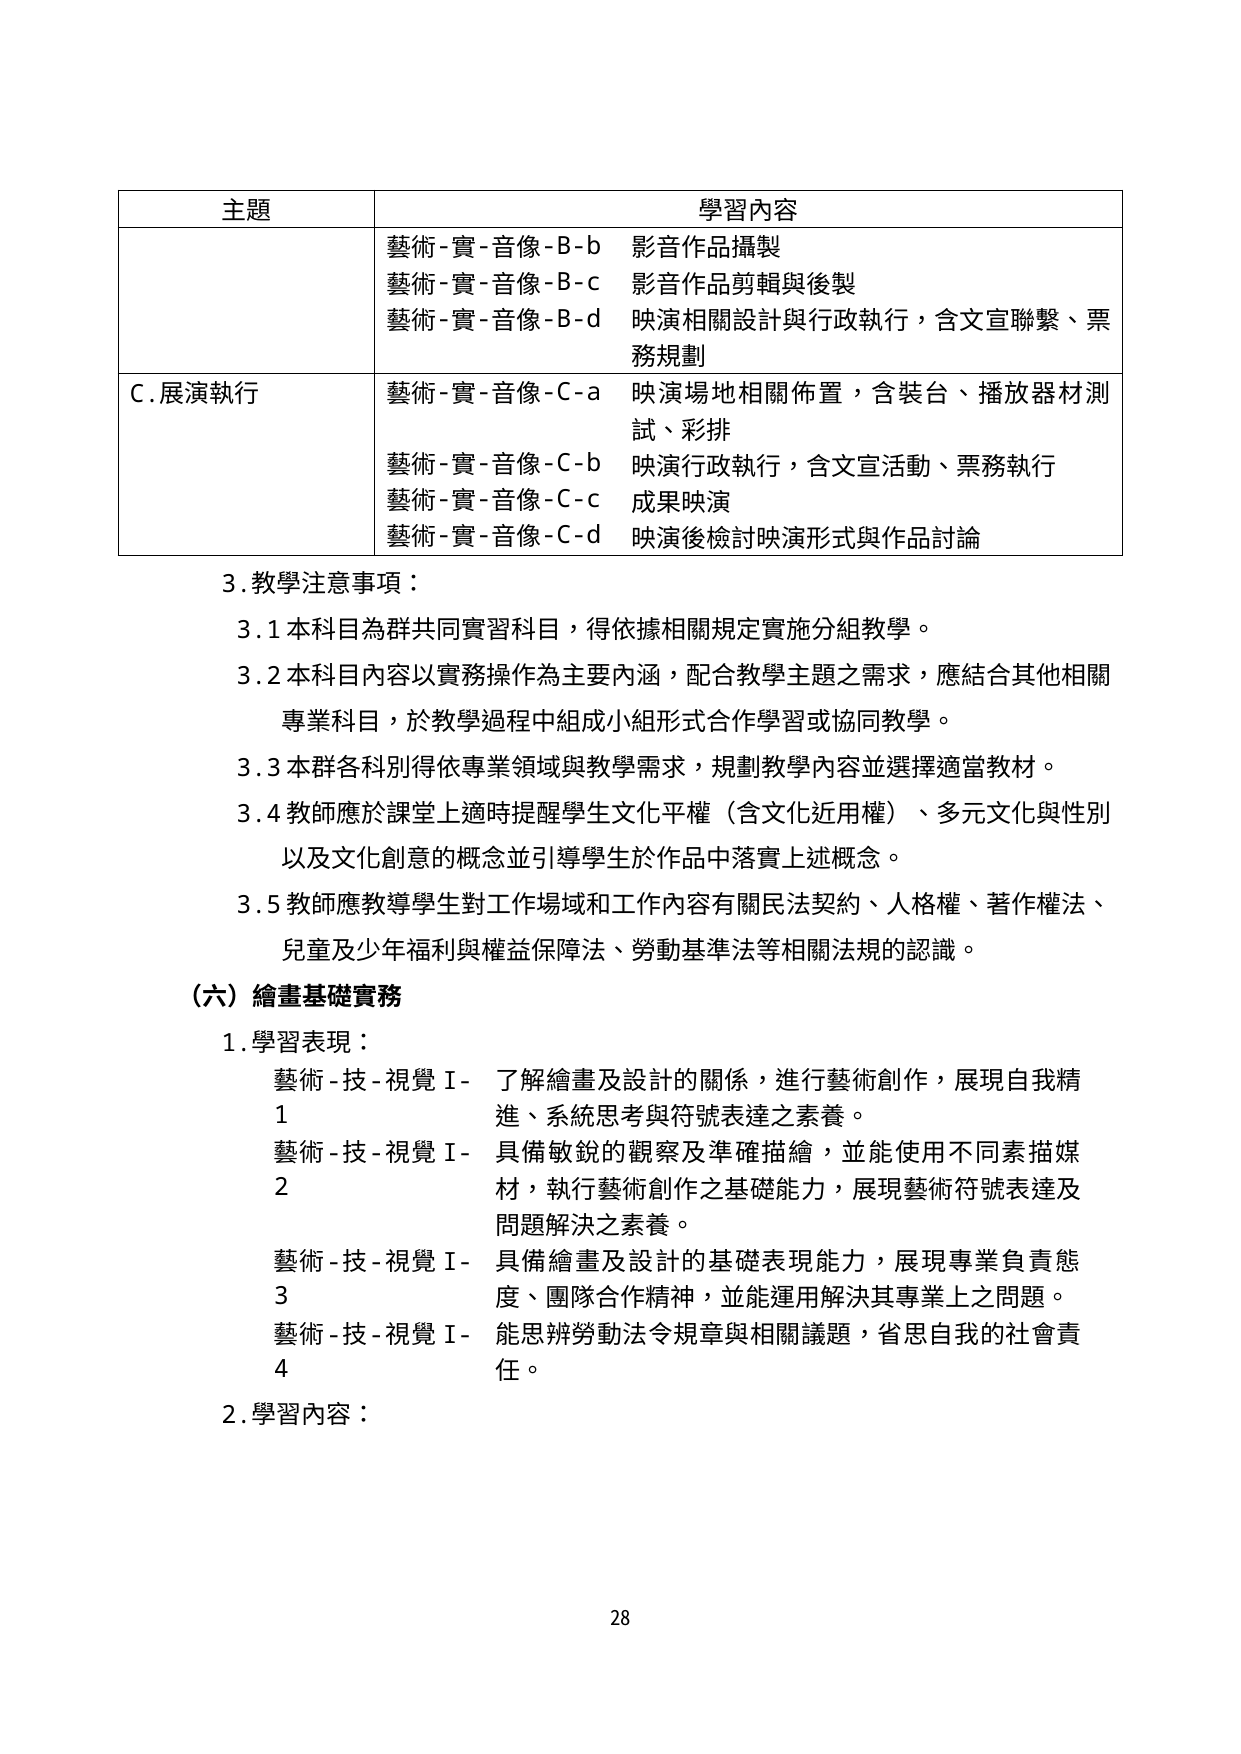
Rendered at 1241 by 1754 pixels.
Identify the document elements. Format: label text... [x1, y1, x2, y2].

text （六）繪畫基礎實務 [177, 969, 1122, 1014]
table_header 藝術-技-視覺I-1 [262, 1060, 484, 1133]
text 1.學習表現： [168, 1014, 1122, 1060]
table_cell 影音作品攝製 影音作品剪輯與後製 映演相關設計與行政執行，含文宣聯繫、票務規劃 [620, 228, 1122, 373]
table_cell 藝術-技-視覺I-2 [262, 1133, 484, 1242]
table_cell 具備繪畫及設計的基礎表現能力，展現專業負責態度、團隊合作精神，並能運用解決其專業上之問題。 [484, 1242, 1093, 1314]
text 3.教學注意事項： [168, 556, 1122, 602]
text 3.3本群各科別得依專業領域與教學需求，規劃教學內容並選擇適當教材。 [236, 739, 1122, 785]
table_cell 藝術-實-音像-C-a 藝術-實-音像-C-b 藝術-實-音像-C-c 藝術-實-音像-C-d [375, 374, 620, 555]
table_cell [119, 228, 374, 373]
table_cell 具備敏銳的觀察及準確描繪，並能使用不同素描媒材，執行藝術創作之基礎能力，展現藝術符號表達及問題解決之素養。 [484, 1133, 1093, 1242]
table_cell C.展演執行 [119, 374, 374, 555]
text 3.1本科目為群共同實習科目，得依據相關規定實施分組教學。 [236, 602, 1122, 648]
table_header 學習內容 [375, 191, 1122, 227]
table_cell 映演場地相關佈置，含裝台、播放器材測試、彩排 映演行政執行，含文宣活動、票務執行 成果映演 映演後檢討映演形式與作品討論 [620, 374, 1122, 555]
table_header 了解繪畫及設計的關係，進行藝術創作，展現自我精進、系統思考與符號表達之素養。 [484, 1060, 1093, 1133]
table_header 主題 [119, 191, 374, 227]
table_cell 藝術-實-音像-B-b 藝術-實-音像-B-c 藝術-實-音像-B-d [375, 228, 620, 373]
text 2.學習內容： [168, 1387, 1122, 1432]
text 3.5教師應教導學生對工作場域和工作內容有關民法契約、人格權、著作權法、兒童及少年福利與權益保障法、勞動基準法等相關法規的認識。 [236, 877, 1122, 969]
table_cell 藝術-技-視覺I-3 [262, 1242, 484, 1314]
text 3.2本科目內容以實務操作為主要內涵，配合教學主題之需求，應結合其他相關專業科目，於教學過程中組成小組形式合作學習或協同教學。 [236, 648, 1122, 739]
text 3.4教師應於課堂上適時提醒學生文化平權（含文化近用權）、多元文化與性別以及文化創意的概念並引導學生於作品中落實上述概念。 [236, 785, 1122, 877]
table_cell 藝術-技-視覺I-4 [262, 1314, 484, 1387]
table_cell 能思辨勞動法令規章與相關議題，省思自我的社會責任。 [484, 1314, 1093, 1387]
